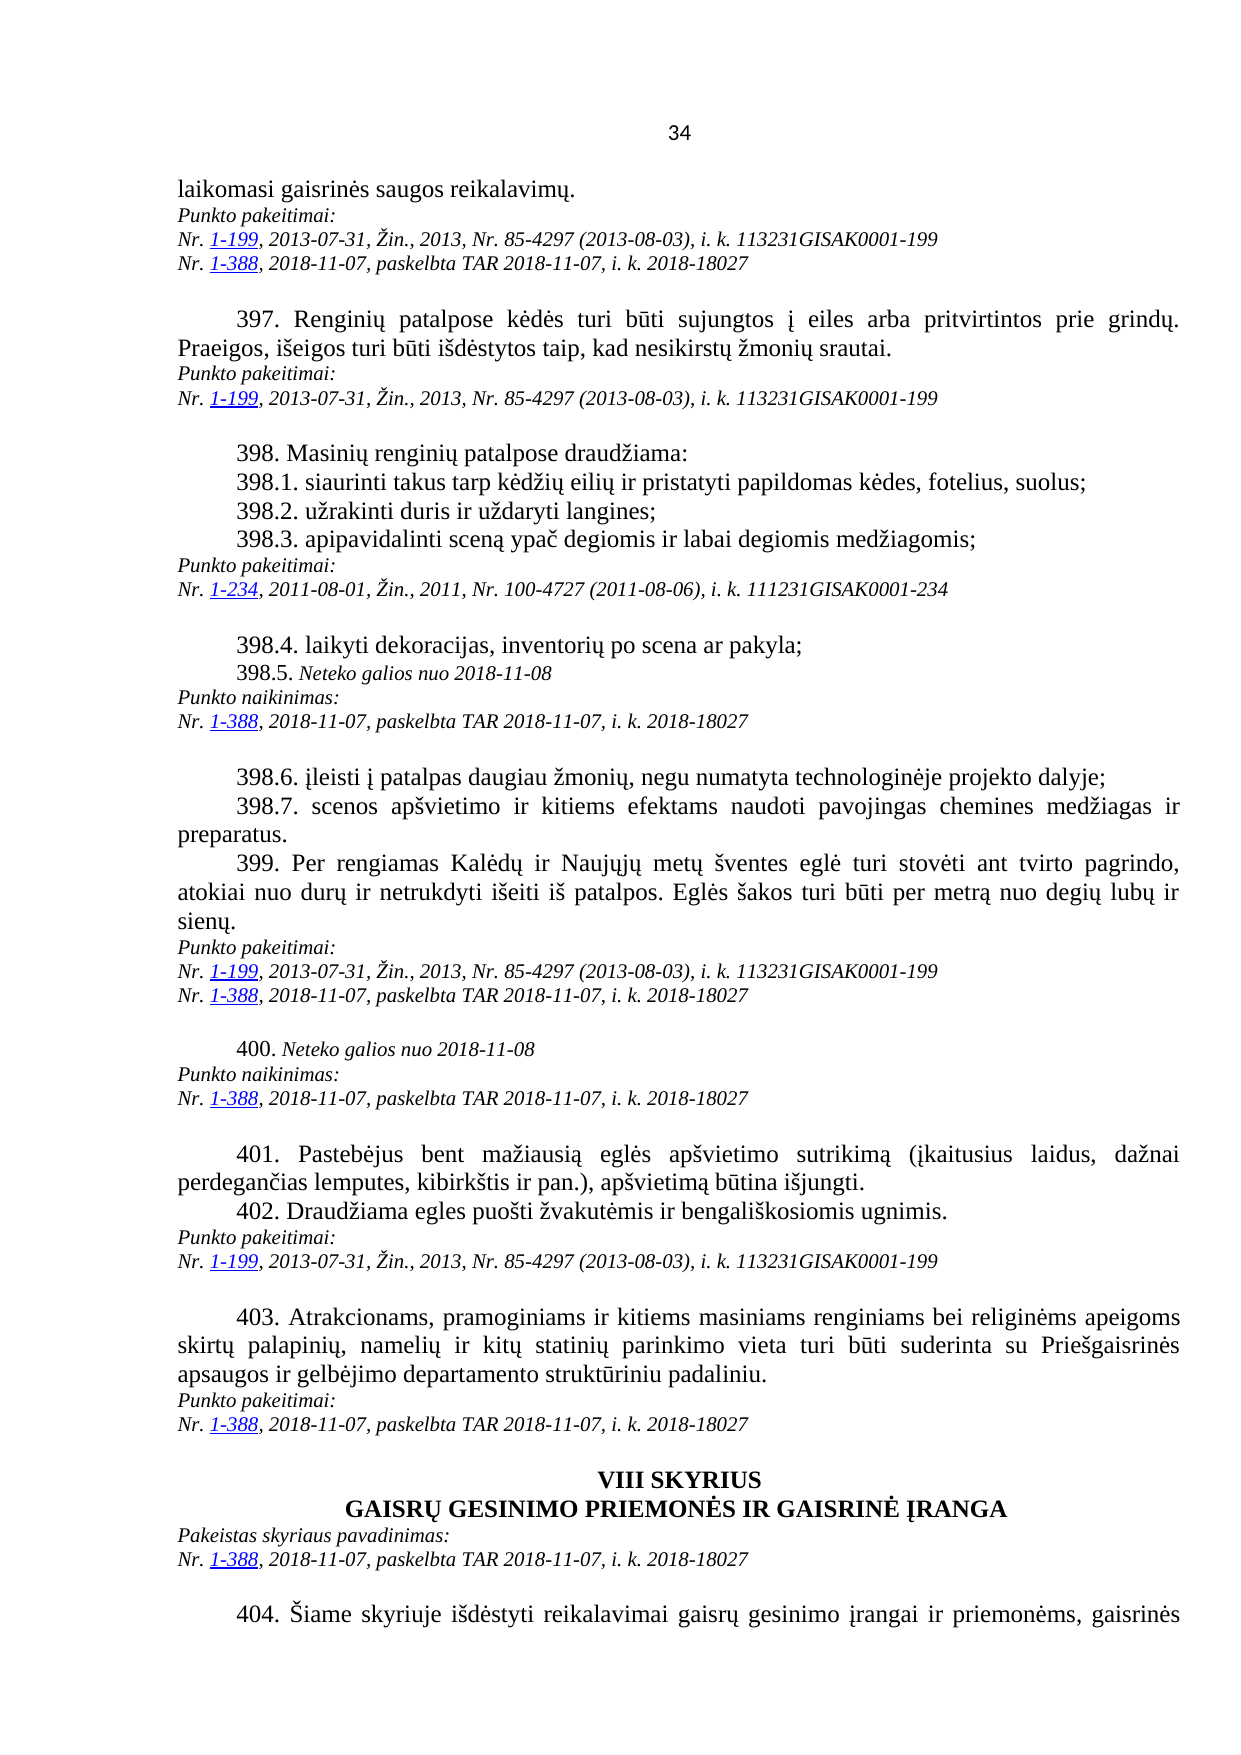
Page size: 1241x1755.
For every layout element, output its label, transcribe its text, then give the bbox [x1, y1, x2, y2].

text Nr. 1-388, 2018-11-07, paskelbta TAR 2018-11-07, i. k. 2018-18027 [177, 1086, 1181, 1110]
text Nr. 1-388, 2018-11-07, paskelbta TAR 2018-11-07, i. k. 2018-18027 [177, 251, 1181, 275]
text 402. Draudžiama egles puošti žvakutėmis ir bengališkosiomis ugnimis. [177, 1196, 1181, 1225]
text Pakeistas skyriaus pavadinimas: [177, 1522, 1181, 1547]
text 398.5. Neteko galios nuo 2018-11-08 [177, 659, 1181, 685]
text laikomasi gaisrinės saugos reikalavimų. [177, 174, 1181, 203]
text Nr. 1-199, 2013-07-31, Žin., 2013, Nr. 85-4297 (2013-08-03), i. k. 113231GISAK0001-199 [177, 959, 1181, 983]
text Nr. 1-199, 2013-07-31, Žin., 2013, Nr. 85-4297 (2013-08-03), i. k. 113231GISAK0001-199 [177, 227, 1181, 251]
text Punkto pakeitimai: [177, 1388, 1181, 1412]
text 398.1. siaurinti takus tarp kėdžių eilių ir pristatyti papildomas kėdes, fotelius, suolus; [177, 467, 1181, 496]
text Punkto pakeitimai: [177, 553, 1181, 577]
text VIII SKYRIUS [177, 1465, 1181, 1494]
text 398.3. apipavidalinti sceną ypač degiomis ir labai degiomis medžiagomis; [177, 524, 1181, 553]
text GAISRŲ GESINIMO PRIEMONĖS IR GAISRINĖ ĮRANGA [177, 1494, 1181, 1522]
text Nr. 1-388, 2018-11-07, paskelbta TAR 2018-11-07, i. k. 2018-18027 [177, 983, 1181, 1007]
text 398.6. įleisti į patalpas daugiau žmonių, negu numatyta technologinėje projekto dalyje; [177, 762, 1181, 791]
text Nr. 1-234, 2011-08-01, Žin., 2011, Nr. 100-4727 (2011-08-06), i. k. 111231GISAK0001-234 [177, 577, 1181, 601]
text 403. Atrakcionams, pramoginiams ir kitiems masiniams renginiams bei religinėms apeigoms skirtų palapinių, namelių ir kitų statinių parinkimo vieta turi būti suderinta su Priešgaisrinės apsaugos ir gelbėjimo departamento struktūriniu padaliniu. [177, 1302, 1181, 1388]
text 398.4. laikyti dekoracijas, inventorių po scena ar pakyla; [177, 630, 1181, 659]
text Nr. 1-388, 2018-11-07, paskelbta TAR 2018-11-07, i. k. 2018-18027 [177, 709, 1181, 733]
text 398. Masinių renginių patalpose draudžiama: [177, 438, 1181, 467]
text Punkto naikinimas: [177, 1062, 1181, 1086]
text Punkto pakeitimai: [177, 203, 1181, 227]
text 400. Neteko galios nuo 2018-11-08 [177, 1036, 1181, 1062]
text Nr. 1-388, 2018-11-07, paskelbta TAR 2018-11-07, i. k. 2018-18027 [177, 1412, 1181, 1436]
text Nr. 1-388, 2018-11-07, paskelbta TAR 2018-11-07, i. k. 2018-18027 [177, 1547, 1181, 1571]
text 398.7. scenos apšvietimo ir kitiems efektams naudoti pavojingas chemines medžiagas ir preparatus. [177, 791, 1181, 848]
text 397. Renginių patalpose kėdės turi būti sujungtos į eiles arba pritvirtintos prie grindų. Praeigos, išeigos turi būti išdėstytos taip, kad nesikirstų žmonių srautai. [177, 304, 1181, 361]
text Nr. 1-199, 2013-07-31, Žin., 2013, Nr. 85-4297 (2013-08-03), i. k. 113231GISAK0001-199 [177, 385, 1181, 409]
text 404. Šiame skyriuje išdėstyti reikalavimai gaisrų gesinimo įrangai ir priemonėms, gaisrinės [177, 1599, 1181, 1628]
text Punkto pakeitimai: [177, 361, 1181, 385]
text Nr. 1-199, 2013-07-31, Žin., 2013, Nr. 85-4297 (2013-08-03), i. k. 113231GISAK0001-199 [177, 1249, 1181, 1273]
text Punkto naikinimas: [177, 685, 1181, 709]
text 399. Per rengiamas Kalėdų ir Naujųjų metų šventes eglė turi stovėti ant tvirto pagrindo, atokiai nuo durų ir netrukdyti išeiti iš patalpos. Eglės šakos turi būti per metrą nuo degių lubų ir sienų. [177, 848, 1181, 934]
text Punkto pakeitimai: [177, 1225, 1181, 1249]
text Punkto pakeitimai: [177, 934, 1181, 959]
text 398.2. užrakinti duris ir uždaryti langines; [177, 496, 1181, 524]
text 401. Pastebėjus bent mažiausią eglės apšvietimo sutrikimą (įkaitusius laidus, dažnai perdegančias lemputes, kibirkštis ir pan.), apšvietimą būtina išjungti. [177, 1139, 1181, 1196]
